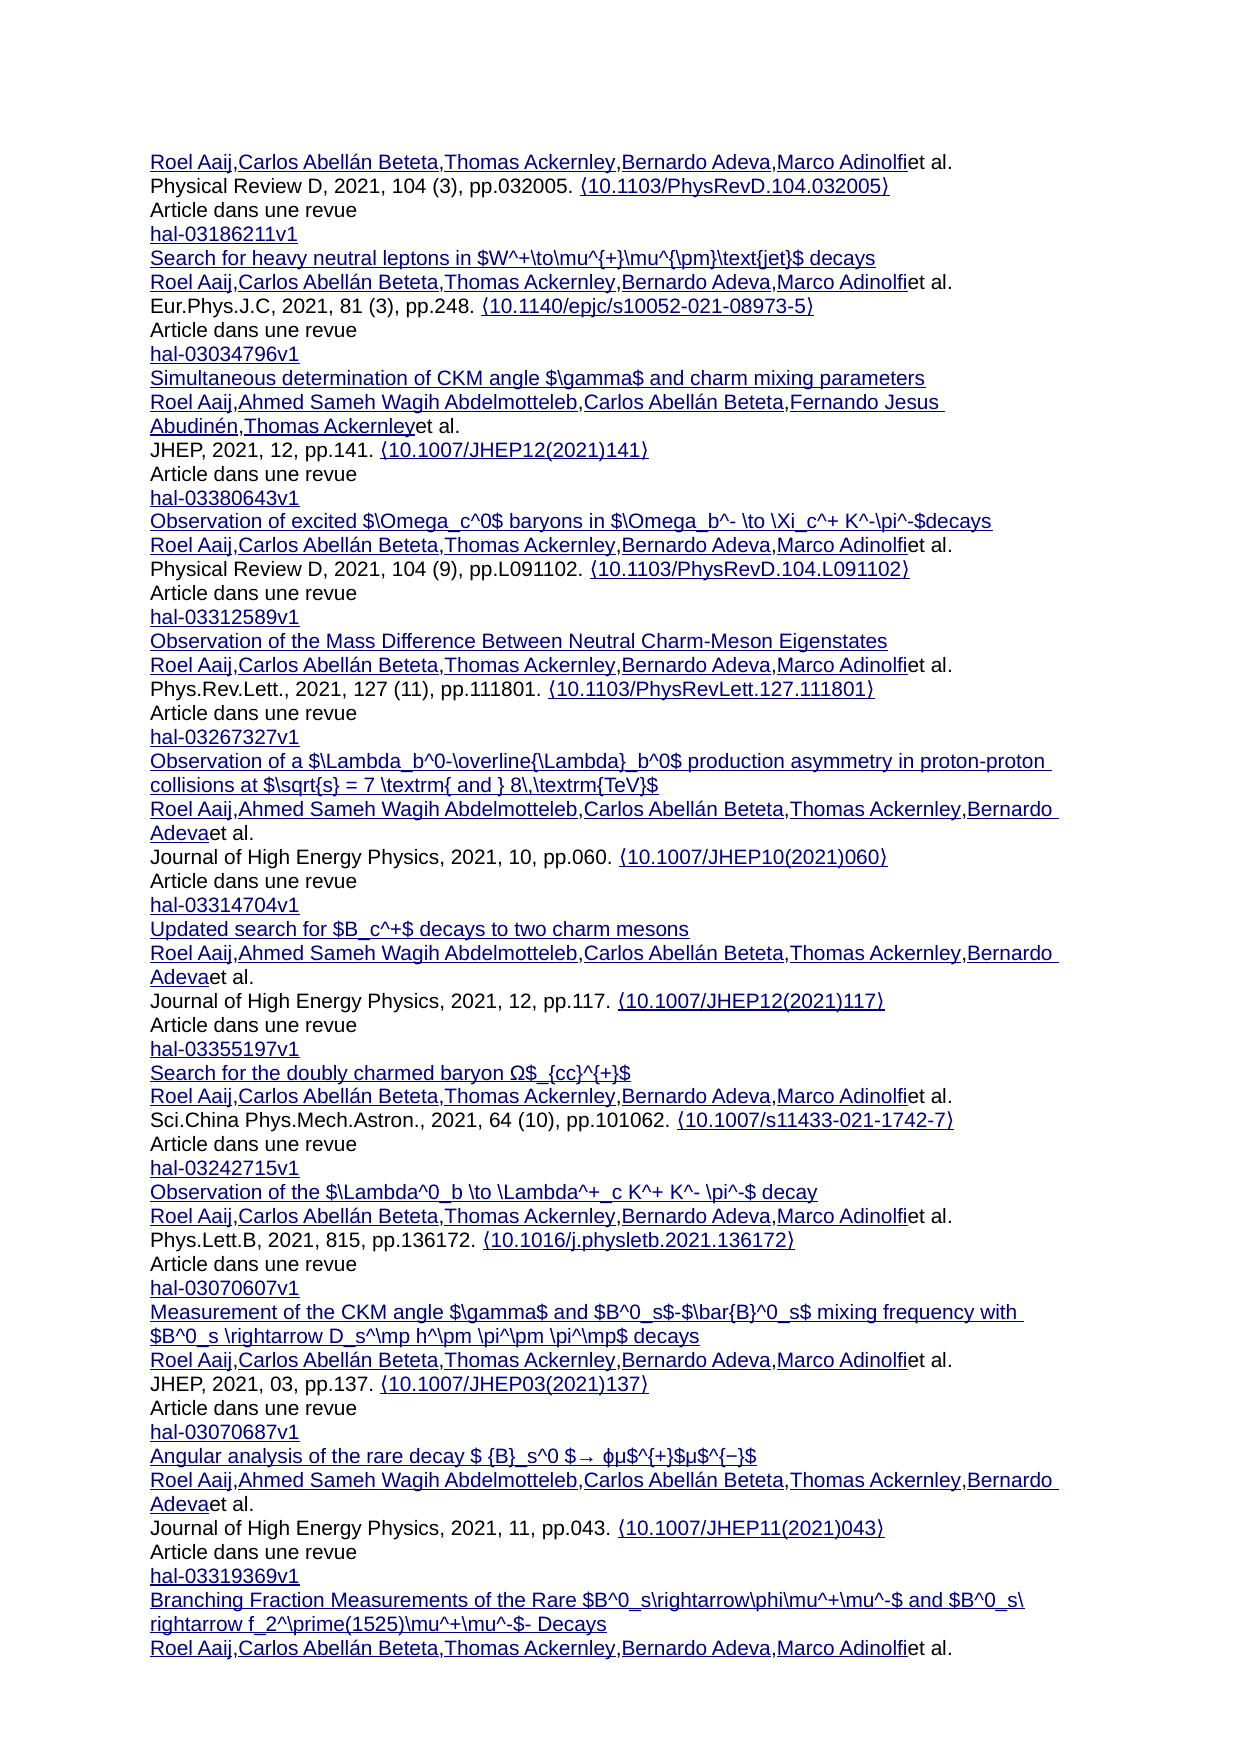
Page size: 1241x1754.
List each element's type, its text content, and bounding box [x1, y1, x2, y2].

table_cell Updated search for $B_c^+$ decays to two charm mesons Roel Aaij,Ahmed Sameh Wagih Abdelmotteleb,Carlos Abellán Beteta,Thomas Ackernley,Bernardo Adevaet al. Journal of High Energy Physics, 2021, 12, pp.117. ⟨10.1007/JHEP12(2021)117⟩ Article dans une revue hal-03355197v1 [150, 917, 1090, 1060]
table_cell Measurement of the CKM angle $\gamma$ and $B^0_s$-$\bar{B}^0_s$ mixing frequency with $B^0_s \rightarrow D_s^\mp h^\pm \pi^\pm \pi^\mp$ decays Roel Aaij,Carlos Abellán Beteta,Thomas Ackernley,Bernardo Adeva,Marco Adinolfiet al. JHEP, 2021, 03, pp.137. ⟨10.1007/JHEP03(2021)137⟩ Article dans une revue hal-03070687v1 [150, 1300, 1090, 1444]
table_cell Observation of the Mass Difference Between Neutral Charm-Meson Eigenstates Roel Aaij,Carlos Abellán Beteta,Thomas Ackernley,Bernardo Adeva,Marco Adinolfiet al. Phys.Rev.Lett., 2021, 127 (11), pp.111801. ⟨10.1103/PhysRevLett.127.111801⟩ Article dans une revue hal-03267327v1 [150, 629, 1090, 749]
table_cell Search for heavy neutral leptons in $W^+\to\mu^{+}\mu^{\pm}\text{jet}$ decays Roel Aaij,Carlos Abellán Beteta,Thomas Ackernley,Bernardo Adeva,Marco Adinolfiet al. Eur.Phys.J.C, 2021, 81 (3), pp.248. ⟨10.1140/epjc/s10052-021-08973-5⟩ Article dans une revue hal-03034796v1 [150, 246, 1090, 366]
table_cell Branching Fraction Measurements of the Rare $B^0_s\rightarrow\phi\mu^+\mu^-$ and $B^0_s\rightarrow f_2^\prime(1525)\mu^+\mu^-$- Decays Roel Aaij,Carlos Abellán Beteta,Thomas Ackernley,Bernardo Adeva,Marco Adinolfiet al. [150, 1588, 1090, 1659]
table_cell Search for the doubly charmed baryon Ω$_{cc}^{+}$ Roel Aaij,Carlos Abellán Beteta,Thomas Ackernley,Bernardo Adeva,Marco Adinolfiet al. Sci.China Phys.Mech.Astron., 2021, 64 (10), pp.101062. ⟨10.1007/s11433-021-1742-7⟩ Article dans une revue hal-03242715v1 [150, 1060, 1090, 1180]
table_cell Angular analysis of the rare decay $ {B}_s^0 $→ ϕμ$^{+}$μ$^{−}$ Roel Aaij,Ahmed Sameh Wagih Abdelmotteleb,Carlos Abellán Beteta,Thomas Ackernley,Bernardo Adevaet al. Journal of High Energy Physics, 2021, 11, pp.043. ⟨10.1007/JHEP11(2021)043⟩ Article dans une revue hal-03319369v1 [150, 1444, 1090, 1587]
table_cell Observation of excited $\Omega_c^0$ baryons in $\Omega_b^- \to \Xi_c^+ K^-\pi^-$decays Roel Aaij,Carlos Abellán Beteta,Thomas Ackernley,Bernardo Adeva,Marco Adinolfiet al. Physical Review D, 2021, 104 (9), pp.L091102. ⟨10.1103/PhysRevD.104.L091102⟩ Article dans une revue hal-03312589v1 [150, 509, 1090, 629]
table_cell Observation of a $\Lambda_b^0-\overline{\Lambda}_b^0$ production asymmetry in proton-proton collisions at $\sqrt{s} = 7 \textrm{ and } 8\,\textrm{TeV}$ Roel Aaij,Ahmed Sameh Wagih Abdelmotteleb,Carlos Abellán Beteta,Thomas Ackernley,Bernardo Adevaet al. Journal of High Energy Physics, 2021, 10, pp.060. ⟨10.1007/JHEP10(2021)060⟩ Article dans une revue hal-03314704v1 [150, 749, 1090, 917]
table_cell Roel Aaij,Carlos Abellán Beteta,Thomas Ackernley,Bernardo Adeva,Marco Adinolfiet al. Physical Review D, 2021, 104 (3), pp.032005. ⟨10.1103/PhysRevD.104.032005⟩ Article dans une revue hal-03186211v1 [150, 150, 1090, 246]
table_cell Simultaneous determination of CKM angle $\gamma$ and charm mixing parameters Roel Aaij,Ahmed Sameh Wagih Abdelmotteleb,Carlos Abellán Beteta,Fernando Jesus Abudinén,Thomas Ackernleyet al. JHEP, 2021, 12, pp.141. ⟨10.1007/JHEP12(2021)141⟩ Article dans une revue hal-03380643v1 [150, 366, 1090, 509]
table_cell Observation of the $\Lambda^0_b \to \Lambda^+_c K^+ K^- \pi^-$ decay Roel Aaij,Carlos Abellán Beteta,Thomas Ackernley,Bernardo Adeva,Marco Adinolfiet al. Phys.Lett.B, 2021, 815, pp.136172. ⟨10.1016/j.physletb.2021.136172⟩ Article dans une revue hal-03070607v1 [150, 1180, 1090, 1300]
